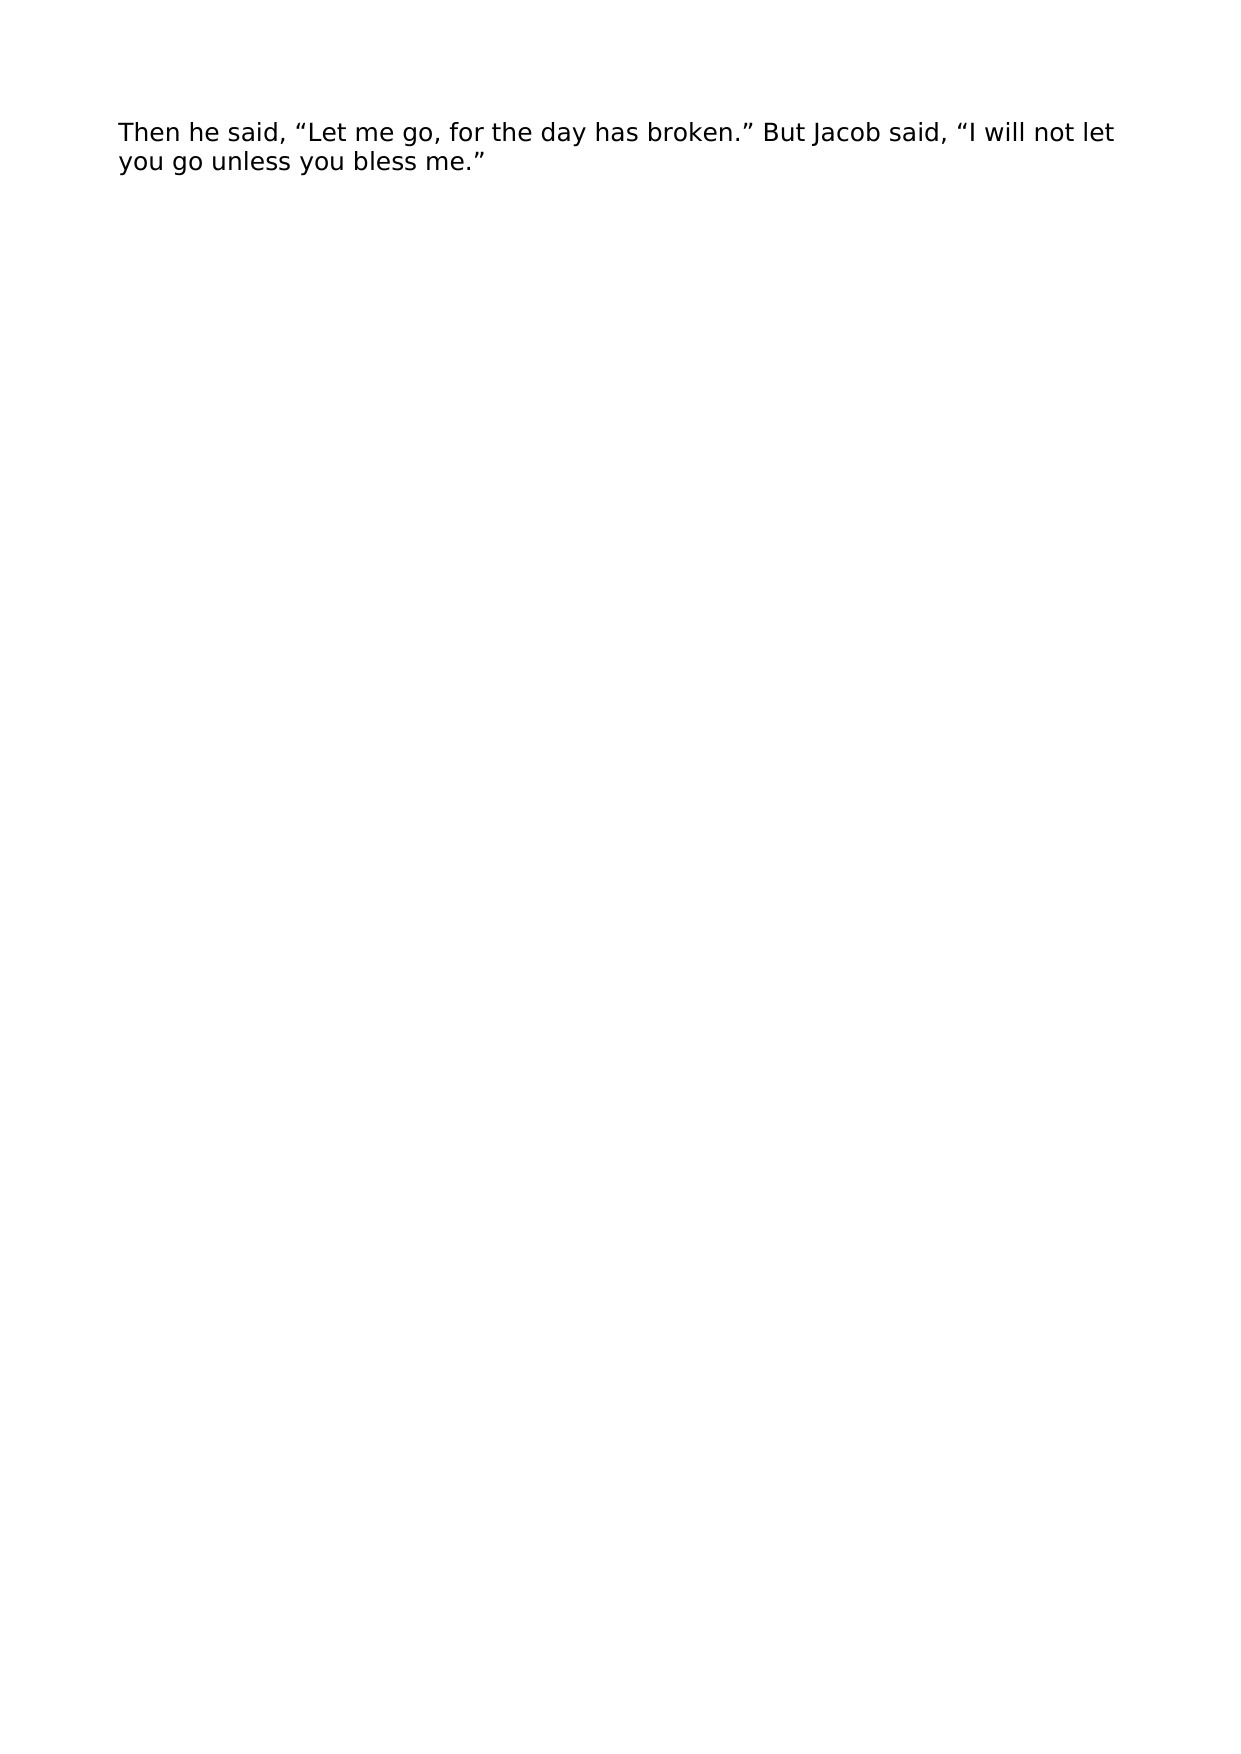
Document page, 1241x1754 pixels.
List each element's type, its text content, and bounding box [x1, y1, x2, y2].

text Then he said, “Let me go, for the day has broken.” But Jacob said, “I will not let you go unless you bless me.” [118, 118, 1122, 176]
